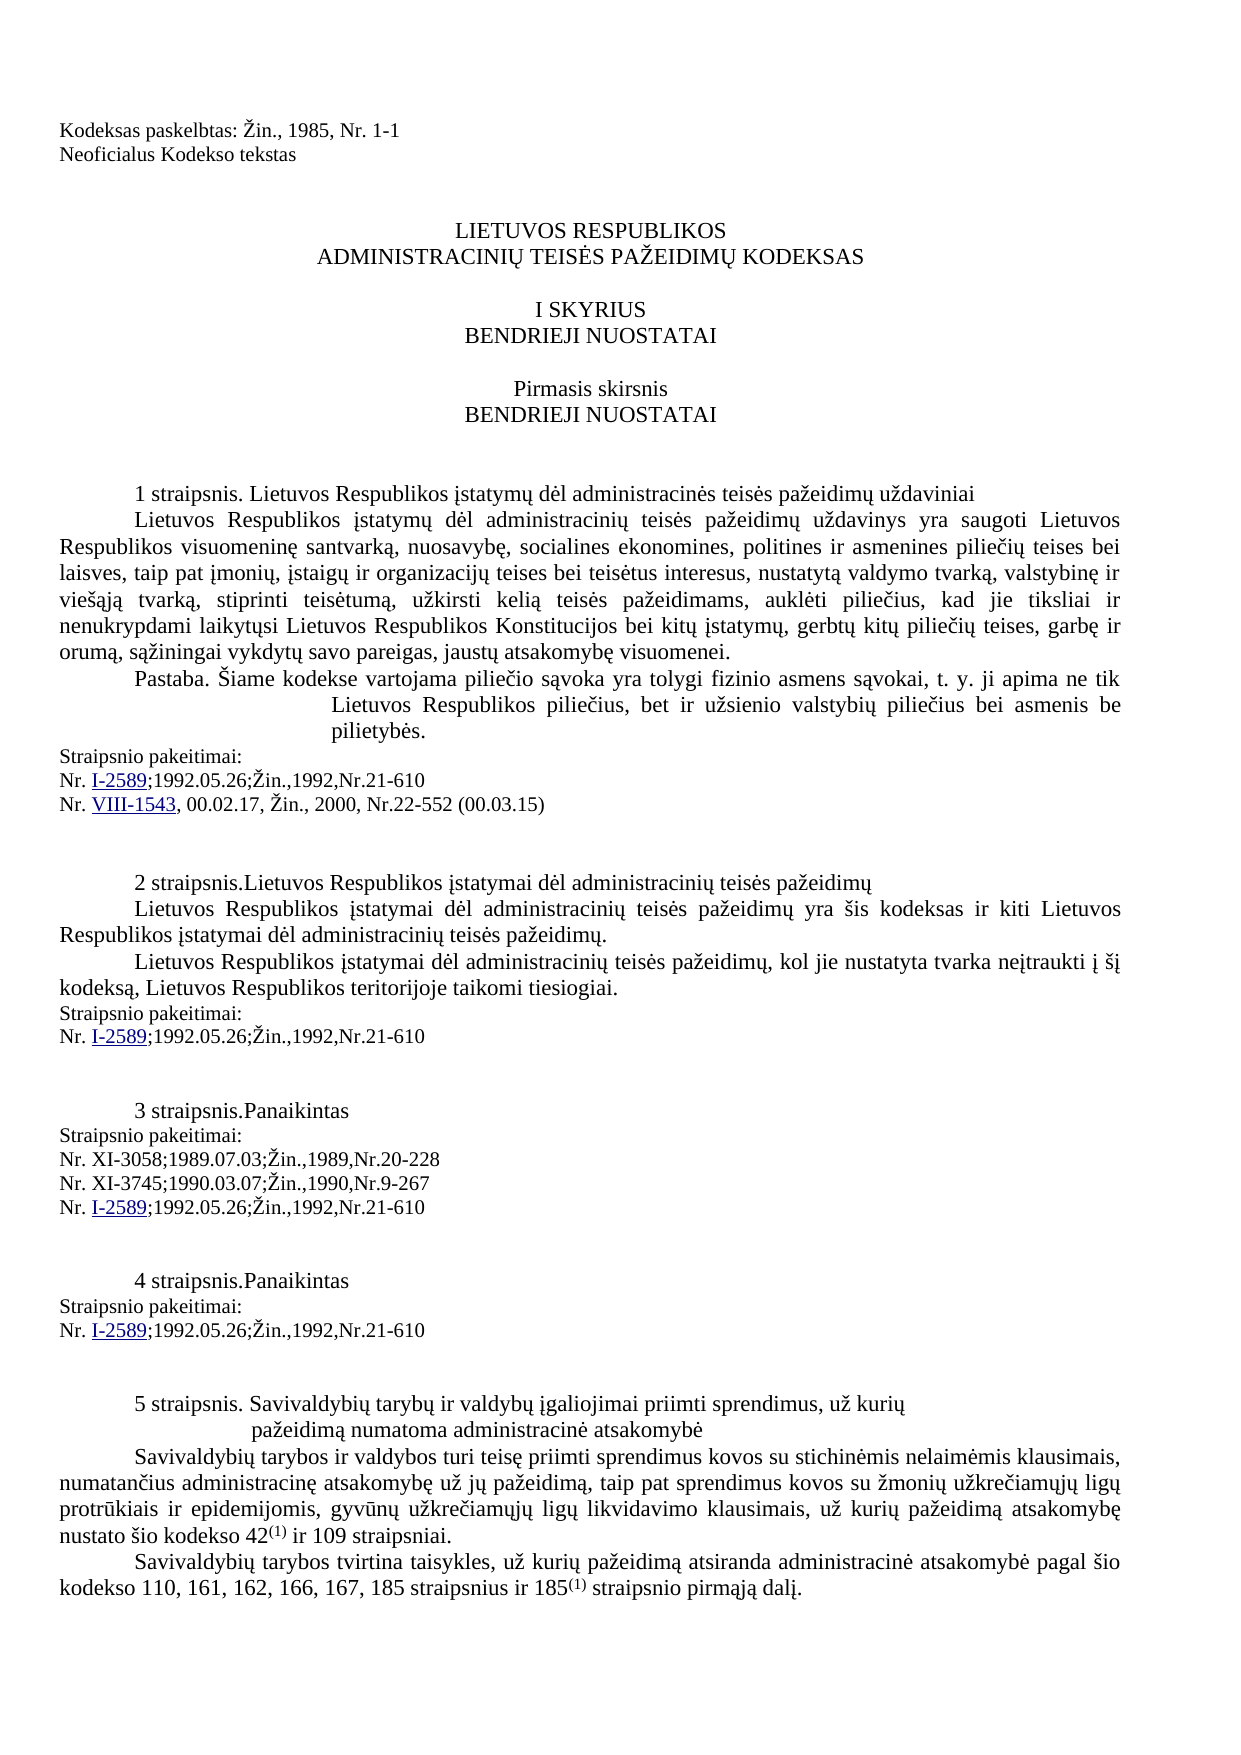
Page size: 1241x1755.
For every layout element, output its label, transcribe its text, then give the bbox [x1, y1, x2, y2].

text LIETUVOS RESPUBLIKOS [59, 217, 1122, 243]
text I SKYRIUS [59, 296, 1122, 322]
text Nr. I-2589;1992.05.26;Žin.,1992,Nr.21-610 [59, 768, 1122, 792]
text Straipsnio pakeitimai: [59, 1123, 1122, 1147]
text BENDRIEJI NUOSTATAI [59, 401, 1122, 427]
text Savivaldybių tarybos tvirtina taisykles, už kurių pažeidimą atsiranda administracinė atsakomybė pagal šio kodekso 110, 161, 162, 166, 167, 185 straipsnius ir 185(1) straipsnio pirmąją dalį. [59, 1548, 1122, 1601]
text Pastaba. Šiame kodekse vartojama piliečio sąvoka yra tolygi fizinio asmens sąvokai, t. y. ji apima ne tik Lietuvos Respublikos piliečius, bet ir užsienio valstybių piliečius bei asmenis be pilietybės. [134, 665, 1122, 744]
text Nr. I-2589;1992.05.26;Žin.,1992,Nr.21-610 [59, 1195, 1122, 1219]
text Lietuvos Respublikos įstatymai dėl administracinių teisės pažeidimų, kol jie nustatyta tvarka neįtraukti į šį kodeksą, Lietuvos Respublikos teritorijoje taikomi tiesiogiai. [59, 948, 1122, 1000]
text 5 straipsnis. Savivaldybių tarybų ir valdybų įgaliojimai priimti sprendimus, už kurių [134, 1390, 1122, 1416]
text pažeidimą numatoma administracinė atsakomybė [251, 1416, 1122, 1443]
text Straipsnio pakeitimai: [59, 1294, 1122, 1318]
text Neoficialus Kodekso tekstas [59, 142, 1122, 166]
text Lietuvos Respublikos įstatymai dėl administracinių teisės pažeidimų yra šis kodeksas ir kiti Lietuvos Respublikos įstatymai dėl administracinių teisės pažeidimų. [59, 895, 1122, 948]
text 4 straipsnis.Panaikintas [59, 1267, 1122, 1294]
text 1 straipsnis. Lietuvos Respublikos įstatymų dėl administracinės teisės pažeidimų uždaviniai [134, 480, 1122, 507]
text Lietuvos Respublikos įstatymų dėl administracinių teisės pažeidimų uždavinys yra saugoti Lietuvos Respublikos visuomeninę santvarką, nuosavybę, socialines ekonomines, politines ir asmenines piliečių teises bei laisves, taip pat įmonių, įstaigų ir organizacijų teises bei teisėtus interesus, nustatytą valdymo tvarką, valstybinę ir viešąją tvarką, stiprinti teisėtumą, užkirsti kelią teisės pažeidimams, auklėti piliečius, kad jie tiksliai ir nenukrypdami laikytųsi Lietuvos Respublikos Konstitucijos bei kitų įstatymų, gerbtų kitų piliečių teises, garbę ir orumą, sąžiningai vykdytų savo pareigas, jaustų atsakomybę visuomenei. [59, 507, 1122, 665]
text BENDRIEJI NUOSTATAI [59, 322, 1122, 348]
text Nr. I-2589;1992.05.26;Žin.,1992,Nr.21-610 [59, 1318, 1122, 1342]
text Nr. I-2589;1992.05.26;Žin.,1992,Nr.21-610 [59, 1024, 1122, 1048]
text Straipsnio pakeitimai: [59, 1000, 1122, 1024]
text Kodeksas paskelbtas: Žin., 1985, Nr. 1-1 [59, 118, 1122, 142]
text Nr. VIII-1543, 00.02.17, Žin., 2000, Nr.22-552 (00.03.15) [59, 792, 1122, 816]
text 3 straipsnis.Panaikintas [59, 1097, 1122, 1123]
text Pirmasis skirsnis [59, 375, 1122, 401]
text Nr. XI-3745;1990.03.07;Žin.,1990,Nr.9-267 [59, 1171, 1122, 1195]
text Nr. XI-3058;1989.07.03;Žin.,1989,Nr.20-228 [59, 1147, 1122, 1171]
text ADMINISTRACINIŲ TEISĖS PAŽEIDIMŲ KODEKSAS [59, 243, 1122, 269]
text Savivaldybių tarybos ir valdybos turi teisę priimti sprendimus kovos su stichinėmis nelaimėmis klausimais, numatančius administracinę atsakomybę už jų pažeidimą, taip pat sprendimus kovos su žmonių užkrečiamųjų ligų protrūkiais ir epidemijomis, gyvūnų užkrečiamųjų ligų likvidavimo klausimais, už kurių pažeidimą atsakomybę nustato šio kodekso 42(1) ir 109 straipsniai. [59, 1443, 1122, 1548]
text Straipsnio pakeitimai: [59, 744, 1122, 768]
text 2 straipsnis.Lietuvos Respublikos įstatymai dėl administracinių teisės pažeidimų [59, 869, 1122, 895]
